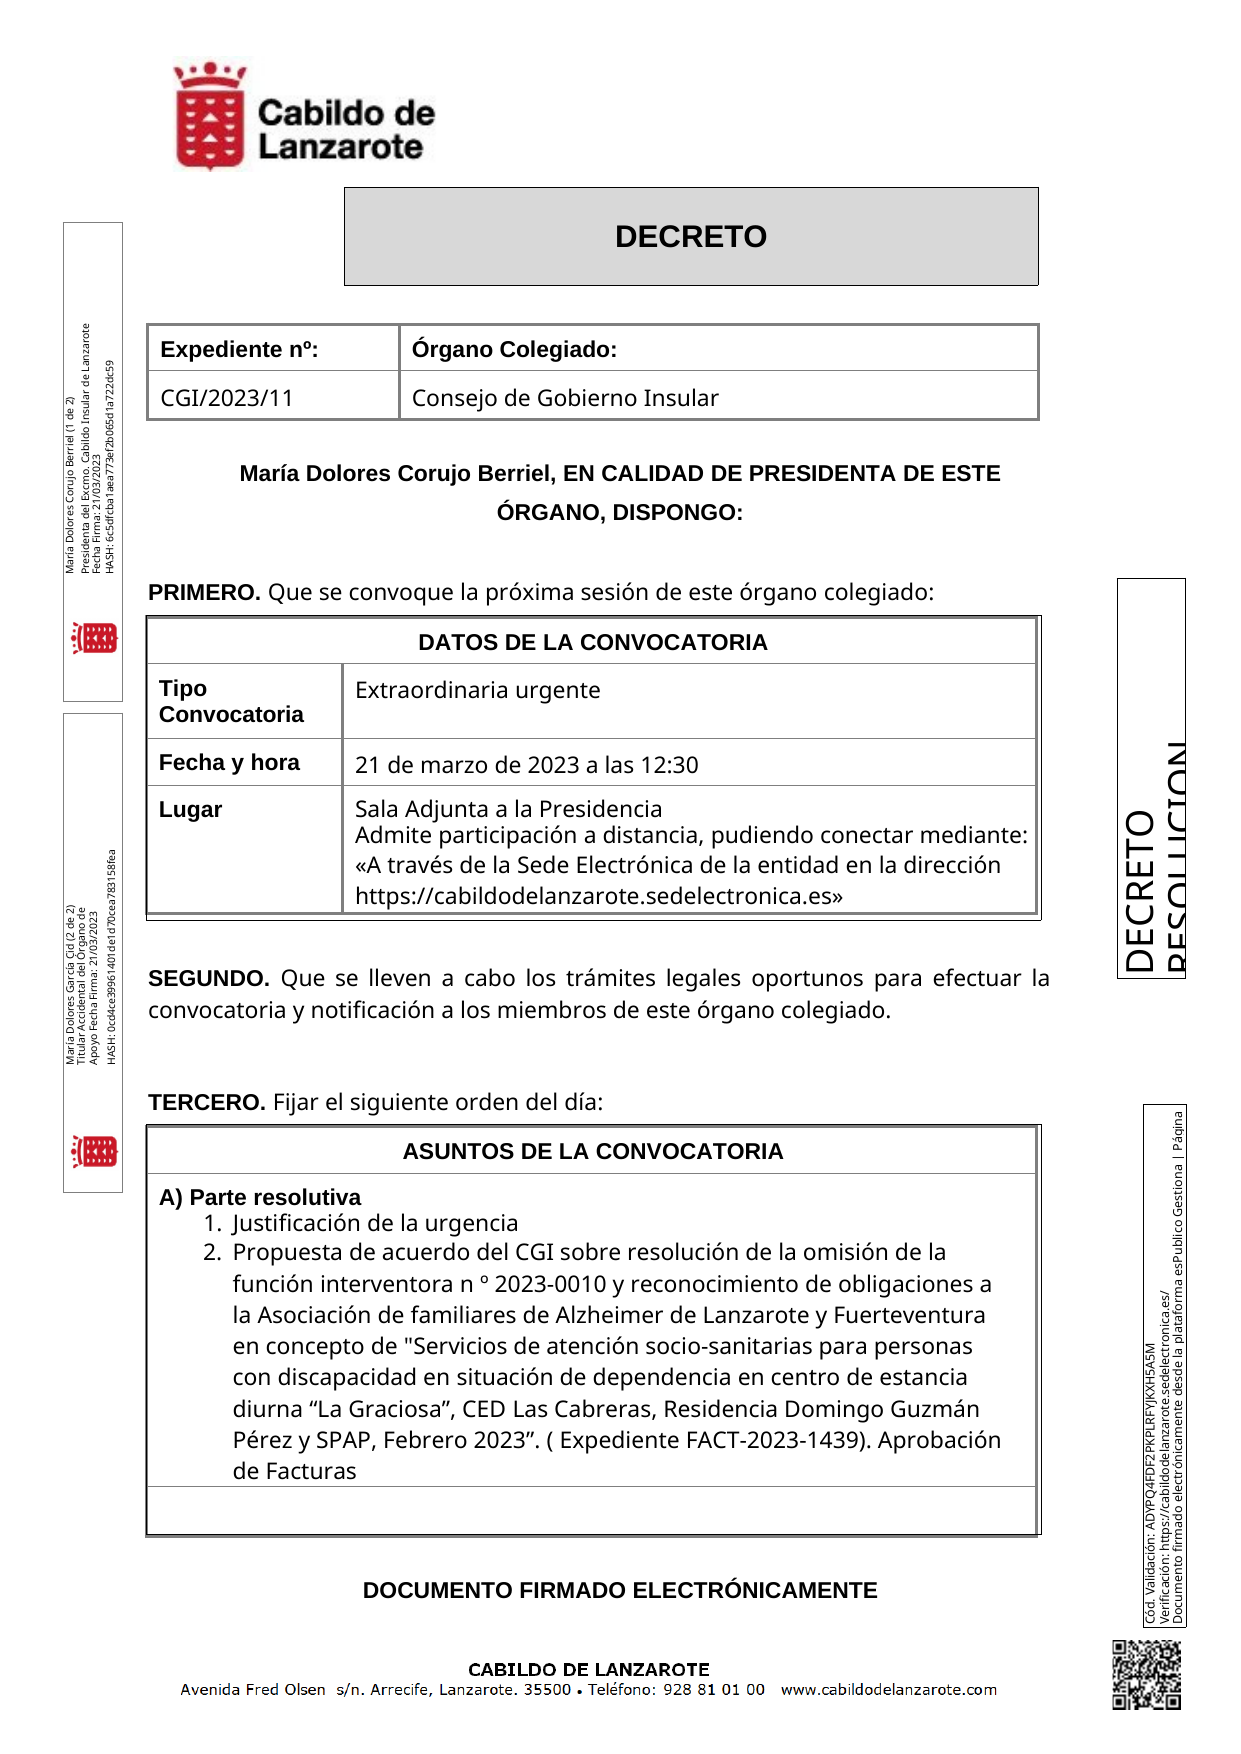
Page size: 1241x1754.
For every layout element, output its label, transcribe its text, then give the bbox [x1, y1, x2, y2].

table_header Órgano Colegiado: [401, 326, 1037, 370]
subtitle DOCUMENTO FIRMADO ELECTRÓNICAMENTE [182, 1577, 1059, 1603]
table_cell Parte resolutiva Justificación de la urgencia Propuesta de acuerdo del CGI sobre resolución de la omisión de la función interventora n º 2023-0010 y reconocimiento de obligaciones a la Asociación de familiares de Alzheimer de Lanzarote y Fuerteventura en concepto de "Servicios de atención socio-sanitarias para personas con discapacidad en situación de dependencia en centro de estancia diurna “La Graciosa”, CED Las Cabreras, Residencia Domingo Guzmán Pérez y SPAP, Febrero 2023”. ( Expediente FACT-2023-1439). Aprobación de Facturas [148, 1174, 1035, 1486]
table_cell Extraordinaria urgente [344, 664, 1035, 738]
picture [68, 618, 120, 657]
table_cell [148, 1487, 1035, 1534]
picture [1112, 1640, 1181, 1710]
text HASH: 6c5dfcba1aea773ef2b065d1a722dc59 [104, 349, 114, 618]
table_cell Tipo Convocatoria [148, 664, 341, 738]
subtitle María Dolores Corujo Berriel, EN CALIDAD DE PRESIDENTA DE ESTE ÓRGANO, DISPONGO: [182, 460, 1058, 525]
text María Dolores García Cid (2 de 2) Titular Accidental del Órgano de Apoyo Fecha Firma: 21/03/2023 [64, 840, 100, 1023]
table_cell Fecha y hora [148, 739, 341, 785]
table_header Expediente nº: [149, 326, 398, 370]
text DECRETO RESOLUCION [1118, 579, 1183, 978]
table_cell Lugar [148, 786, 341, 912]
table_header DATOS DE LA CONVOCATORIA [148, 619, 1035, 663]
picture [181, 1663, 997, 1697]
text Verificación: https://cabildodelanzarote.sedelectronica.es/ [1158, 1106, 1171, 1627]
picture [172, 56, 437, 172]
table_header ASUNTOS DE LA CONVOCATORIA [148, 1128, 1035, 1172]
text Cód. Validación: ADYPQ4FDF2PKPLRFYJKXH5A5M [1144, 1106, 1156, 1627]
table_cell Consejo de Gobierno Insular [401, 371, 1037, 418]
table_cell CGI/2023/11 [149, 371, 398, 418]
text HASH: 0cd4ce39961401de1d70cea783158fea [106, 840, 116, 1132]
picture [68, 1132, 120, 1171]
text TERCERO. Fijar el siguiente orden del día: [148, 1085, 1192, 1117]
text Presidenta del Excmo. Cabildo Insular de Lanzarote Fecha Firma: 21/03/2023 [79, 349, 103, 612]
table_cell 21 de marzo de 2023 a las 12:30 [344, 739, 1035, 785]
table_cell Sala Adjunta a la Presidencia Admite participación a distancia, pudiendo conectar mediante: «A través de la Sede Electrónica de la entidad en la dirección https://cabildodelanzarote.sedelectronica.es» [344, 786, 1035, 912]
text DECRETO [613, 218, 769, 254]
text Documento firmado electrónicamente desde la plataforma esPublico Gestiona | Página 1 de 1 [1171, 1106, 1186, 1627]
text SEGUNDO. Que se lleven a cabo los trámites legales oportunos para efectuar la convocatoria y notificación a los miembros de este órgano colegiado. [148, 962, 1140, 1025]
text María Dolores Corujo Berriel (1 de 2) [64, 349, 75, 701]
text PRIMERO. Que se convoque la próxima sesión de este órgano colegiado: [148, 576, 1192, 608]
